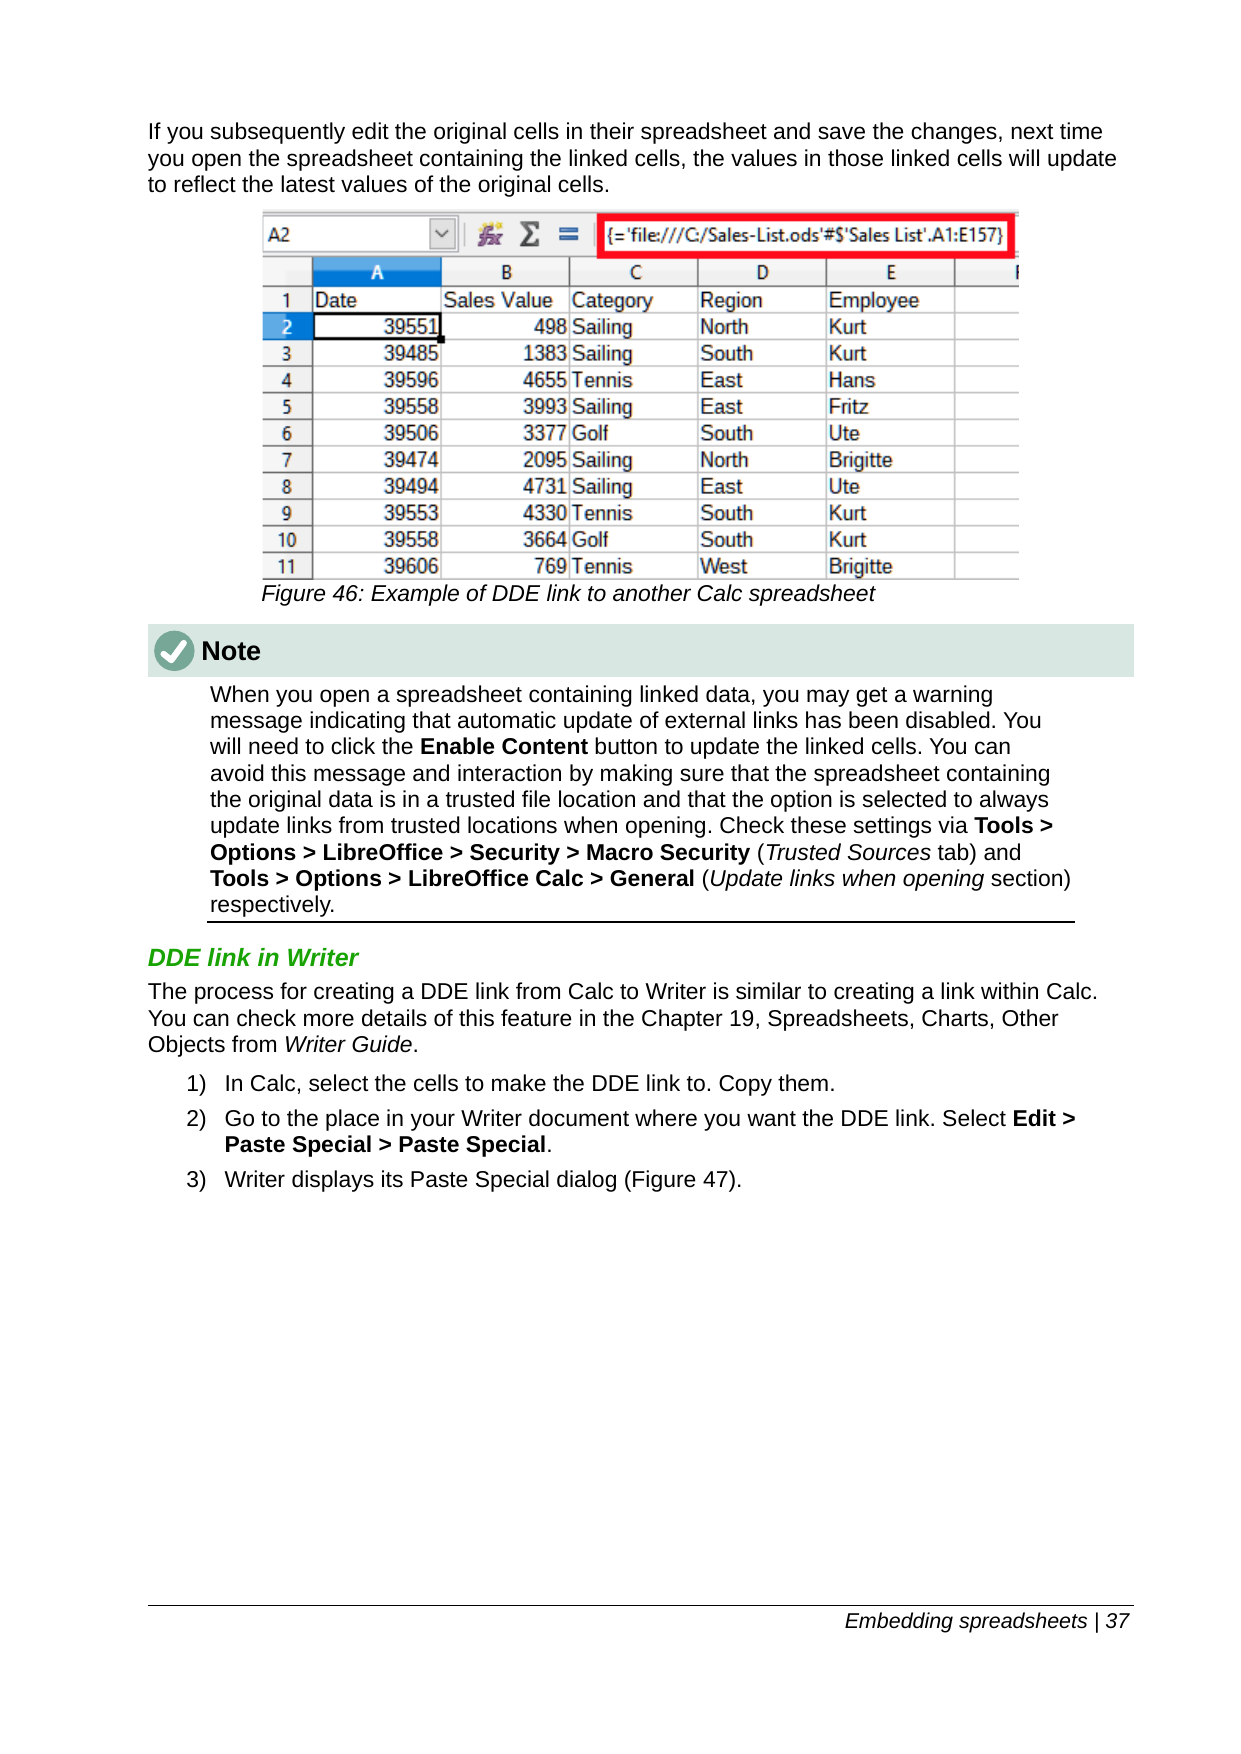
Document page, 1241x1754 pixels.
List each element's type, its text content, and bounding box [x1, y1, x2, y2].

subtitle Note [148, 624, 1134, 677]
text When you open a spreadsheet containing linked data, you may get a warning message indicating that automatic update of external links has been disabled. You will need to click the Enable Content button to update the linked cells. You can avoid this message and interaction by making sure that the spreadsheet containing the original data is in a trusted file location and that the option is selected to always update links from trusted locations when opening. Check these settings via Tools > Options > LibreOffice > Security > Macro Security (Trusted Sources tab) and Tools > Options > LibreOffice Calc > General (Update links when opening section) respectively. [207, 677, 1075, 921]
picture [262, 209, 1019, 580]
list The process for creating a DDE link from Calc to Writer is similar to creating a link within Calc. You can check more details of this feature in the Chapter 19, Spreadsheets, Charts, Other Objects from Writer Guide. [148, 978, 1134, 1057]
list In Calc, select the cells to make the DDE link to. Copy them. [207, 1070, 1134, 1096]
list Writer displays its Paste Special dialog (Figure 47). [207, 1166, 1134, 1193]
text If you subsequently edit the original cells in their spreadsheet and save the changes, next time you open the spreadsheet containing the linked cells, the values in those linked cells will update to reflect the latest values of the original cells. [148, 118, 1134, 197]
list Go to the place in your Writer document where you want the DDE link. Select Edit > Paste Special > Paste Special. [207, 1105, 1134, 1158]
subtitle DDE link in Writer [148, 943, 1134, 972]
text Figure 46: Example of DDE link to another Calc spreadsheet [261, 210, 1021, 606]
